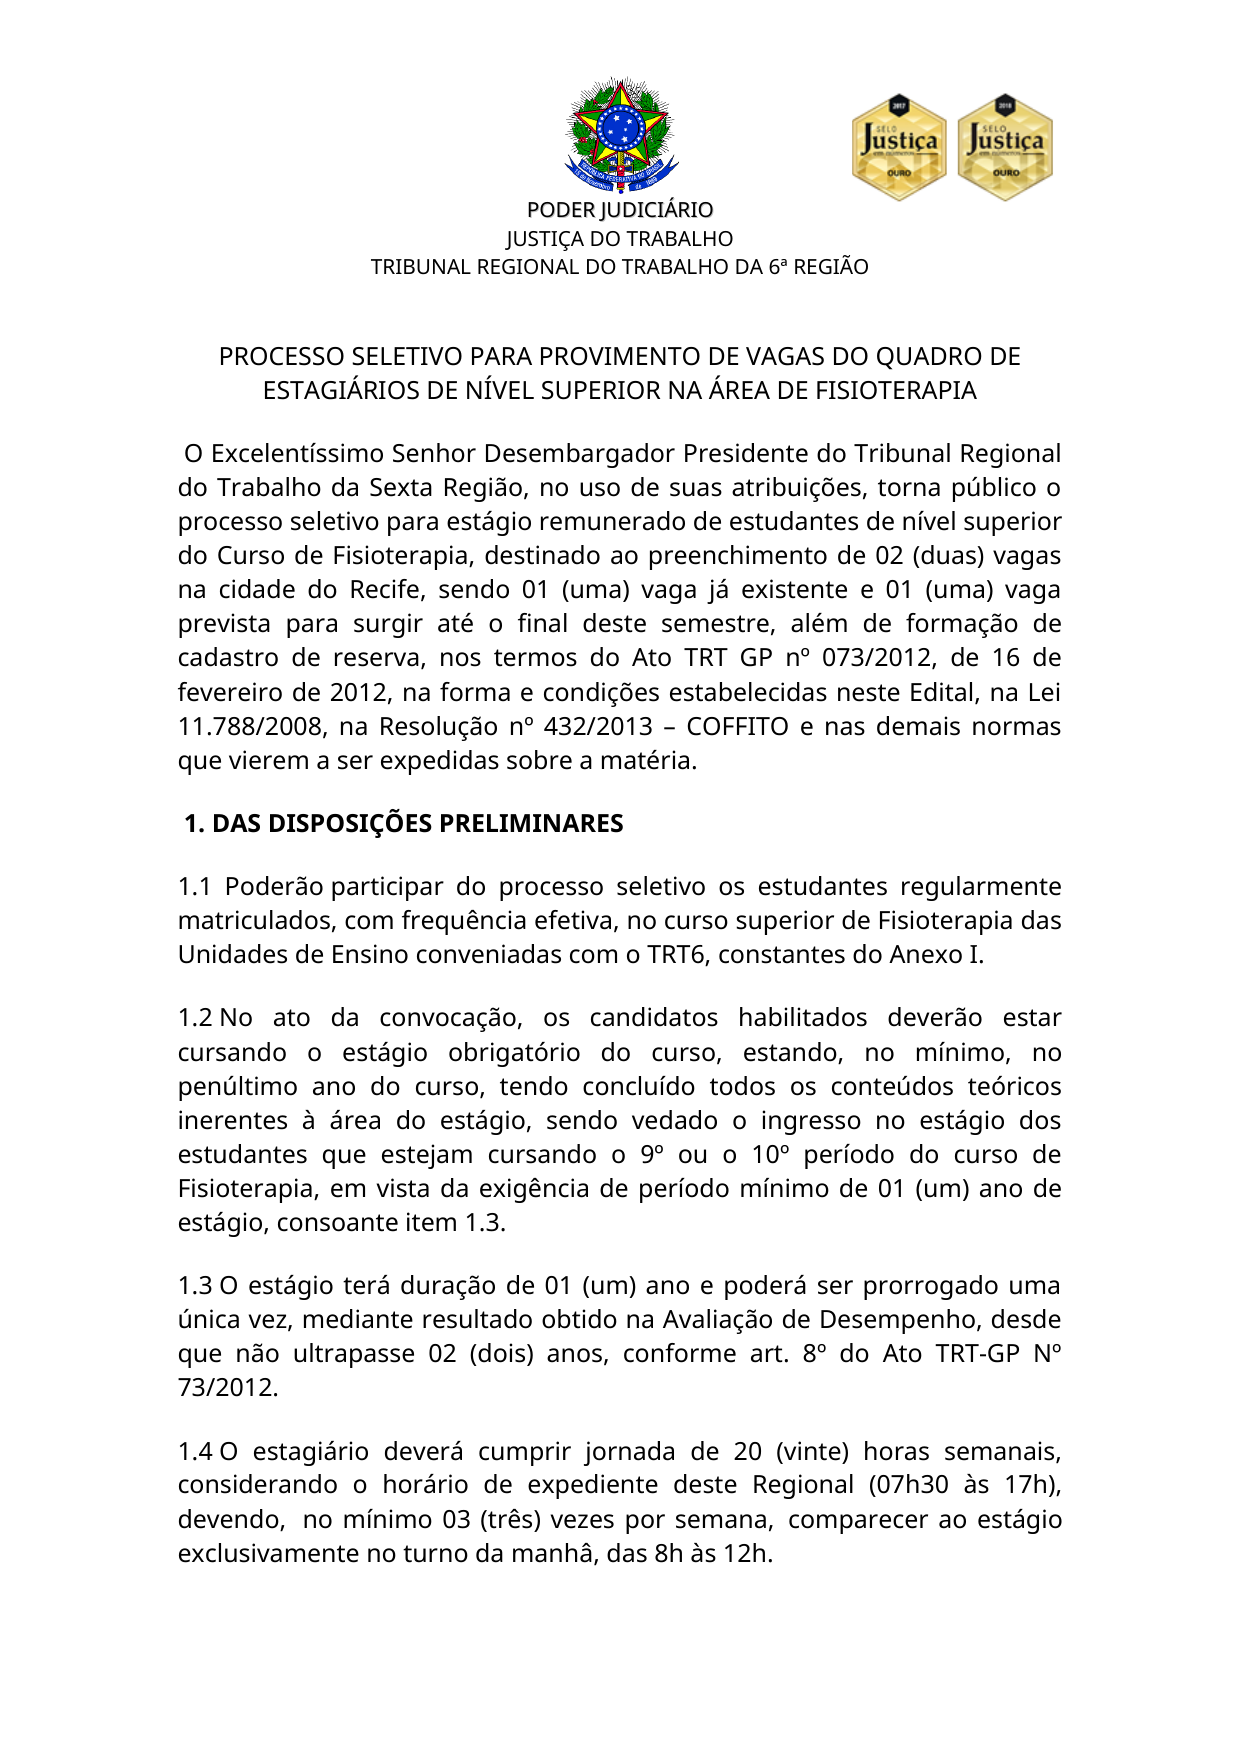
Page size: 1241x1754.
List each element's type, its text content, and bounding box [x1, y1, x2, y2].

text 1. DAS DISPOSIÇÕES PRELIMINARES [177, 806, 1063, 839]
text 1.1 Poderão participar do processo seletivo os estudantes regularmente matriculados, com frequência efetiva, no curso superior de Fisioterapia das Unidades de Ensino conveniadas com o TRT6, constantes do Anexo I. [177, 869, 1063, 971]
text 1.2 No ato da convocação, os candidatos habilitados deverão estar cursando o estágio obrigatório do curso, estando, no mínimo, no penúltimo ano do curso, tendo concluído todos os conteúdos teóricos inerentes à área do estágio, sendo vedado o ingresso no estágio dos estudantes que estejam cursando o 9º ou o 10º período do curso de Fisioterapia, em vista da exigência de período mínimo de 01 (um) ano de estágio, consoante item 1.3. [177, 1000, 1063, 1238]
text 1.4 O estagiário deverá cumprir jornada de 20 (vinte) horas semanais, considerando o horário de expediente deste Regional (07h30 às 17h), devendo, no mínimo 03 (três) vezes por semana, comparecer ao estágio exclusivamente no turno da manhâ, das 8h às 12h. [177, 1433, 1063, 1569]
text O Excelentíssimo Senhor Desembargador Presidente do Tribunal Regional do Trabalho da Sexta Região, no uso de suas atribuições, torna público o processo seletivo para estágio remunerado de estudantes de nível superior do Curso de Fisioterapia, destinado ao preenchimento de 02 (duas) vagas na cidade do Recife, sendo 01 (uma) vaga já existente e 01 (uma) vaga prevista para surgir até o final deste semestre, além de formação de cadastro de reserva, nos termos do Ato TRT GP nº 073/2012, de 16 de fevereiro de 2012, na forma e condições estabelecidas neste Edital, na Lei 11.788/2008, na Resolução nº 432/2013 – COFFITO e nas demais normas que vierem a ser expedidas sobre a matéria. [177, 436, 1063, 776]
text PROCESSO SELETIVO PARA PROVIMENTO DE VAGAS DO QUADRO DE ESTAGIÁRIOS DE NÍVEL SUPERIOR NA ÁREA DE FISIOTERAPIA [177, 338, 1063, 407]
text 1.3 O estágio terá duração de 01 (um) ano e poderá ser prorrogado uma única vez, mediante resultado obtido na Avaliação de Desempenho, desde que não ultrapasse 02 (dois) anos, conforme art. 8º do Ato TRT-GP Nº 73/2012. [177, 1268, 1063, 1404]
picture [852, 91, 1070, 210]
picture [558, 73, 682, 196]
